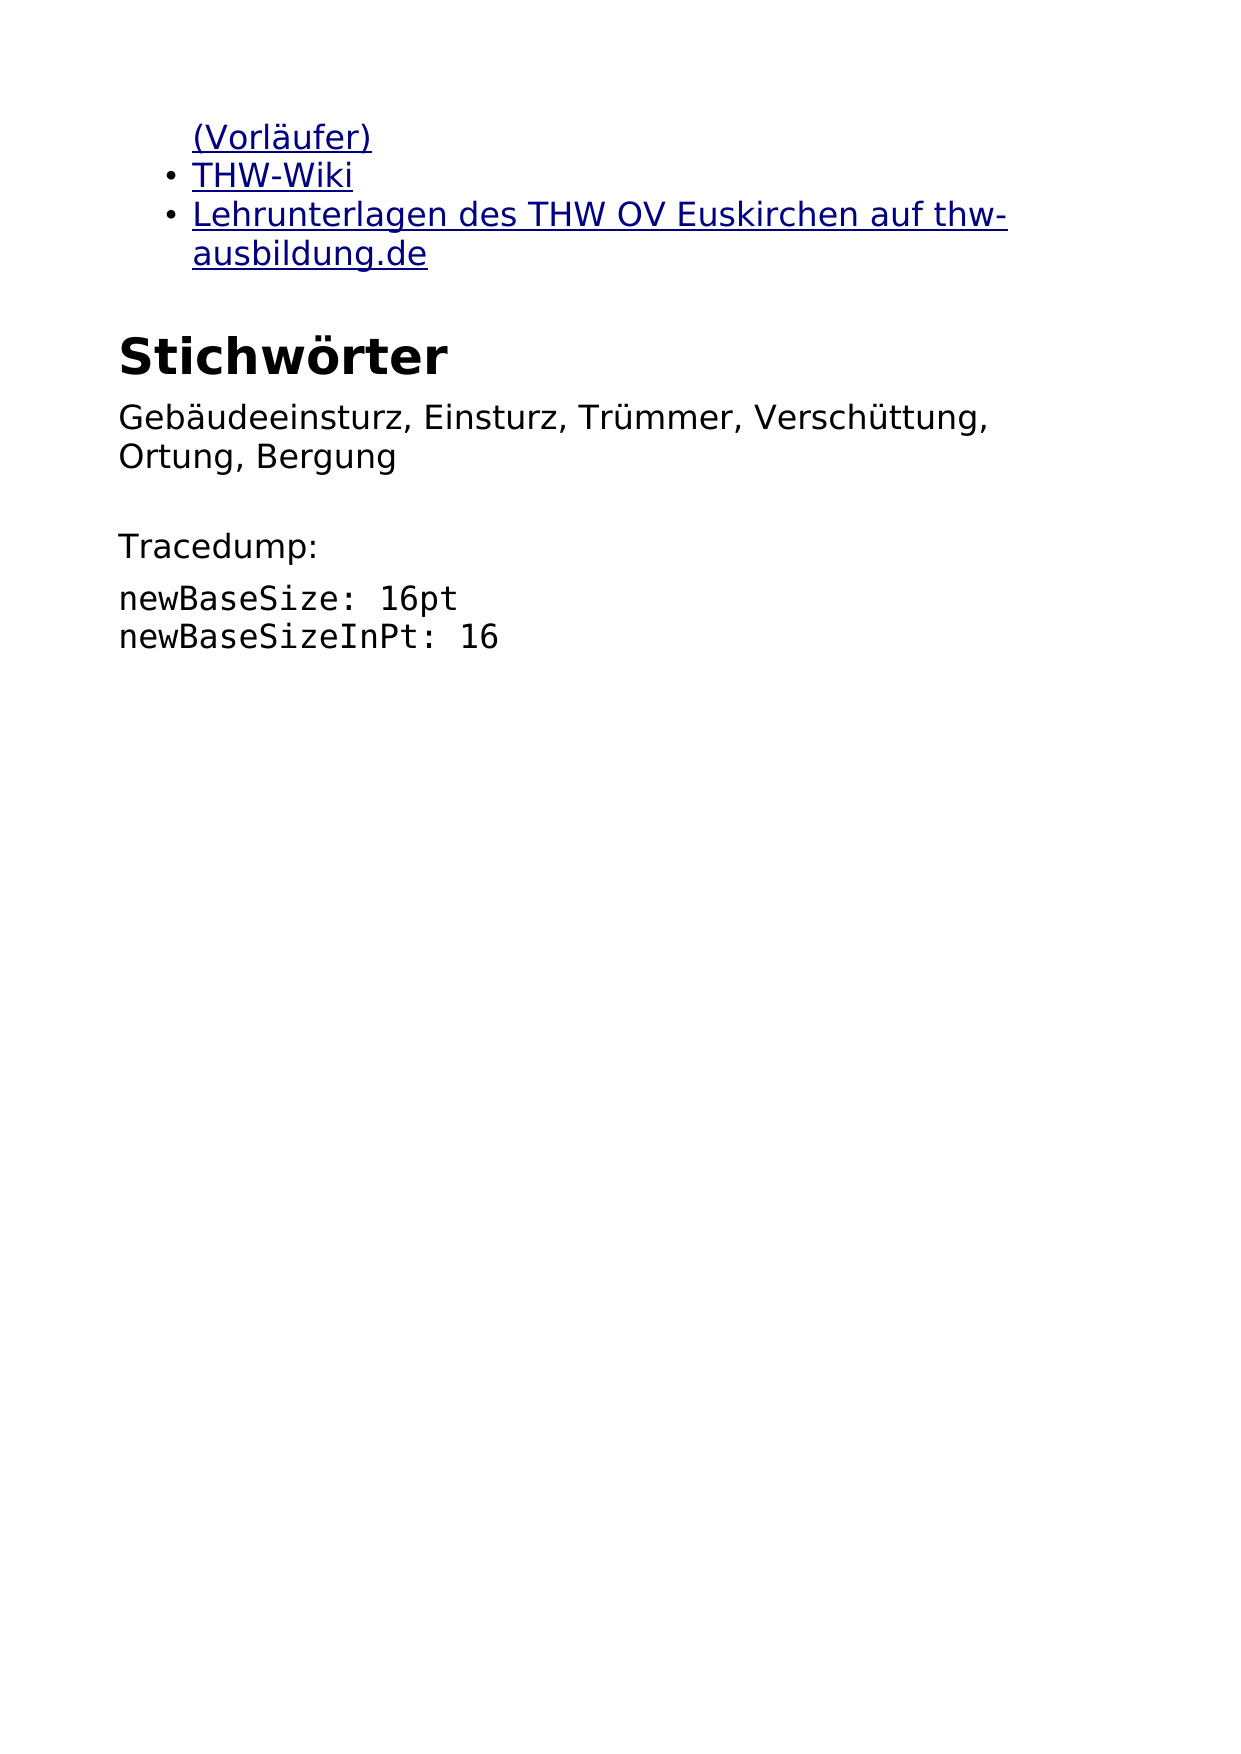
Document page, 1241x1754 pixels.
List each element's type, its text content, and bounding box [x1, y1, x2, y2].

text Gebäudeeinsturz, Einsturz, Trümmer, Verschüttung, Ortung, Bergung [118, 399, 1122, 476]
list THW-Wiki [177, 157, 1122, 196]
subtitle Stichwörter [118, 328, 1122, 386]
text newBaseSize: 16pt newBaseSizeInPt: 16 [118, 579, 1122, 657]
text Tracedump: [118, 489, 1122, 567]
list (Vorläufer) [177, 118, 1122, 157]
list Lehrunterlagen des THW OV Euskirchen auf thw-ausbildung.de [177, 196, 1122, 273]
